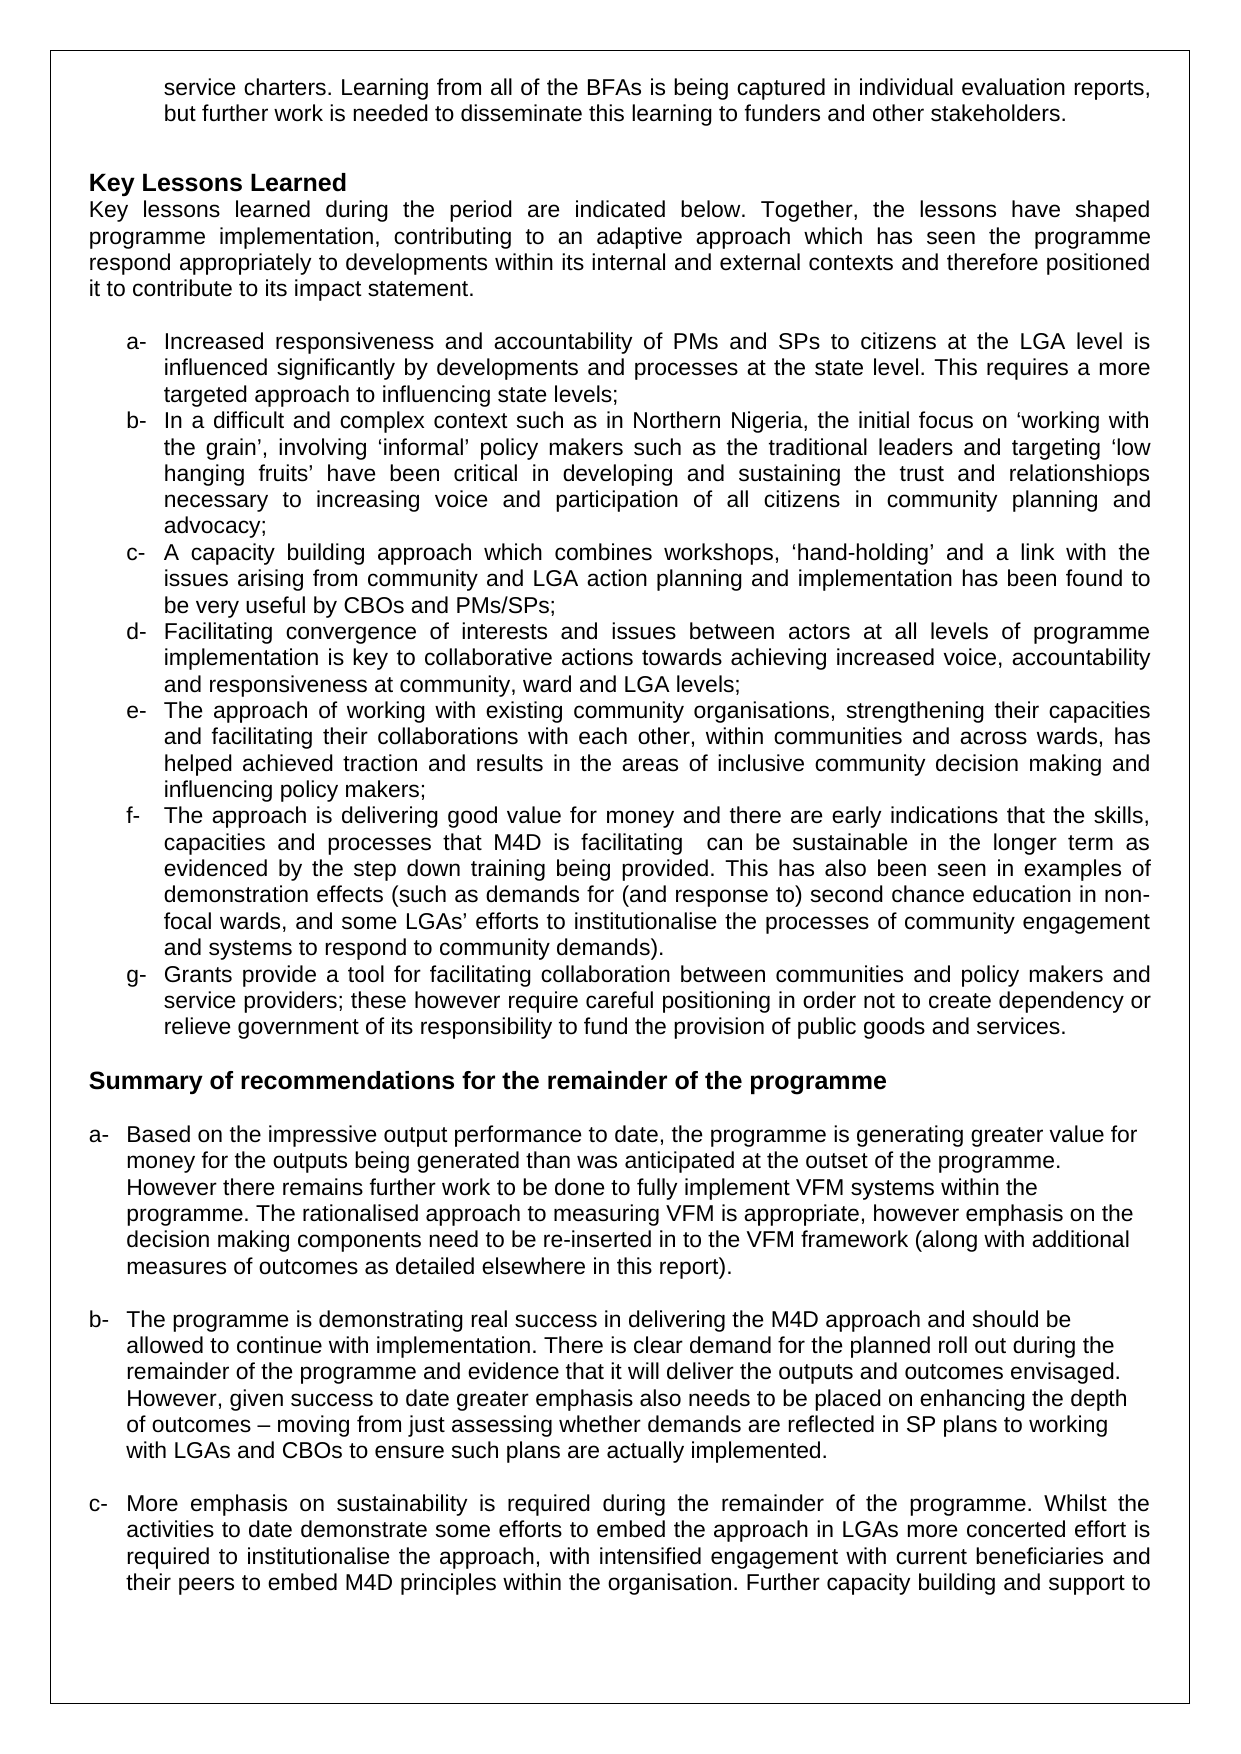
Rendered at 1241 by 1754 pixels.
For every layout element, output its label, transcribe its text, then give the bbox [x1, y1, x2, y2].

list A capacity building approach which combines workshops, ‘hand-holding’ and a link with the issues arising from community and LGA action planning and implementation has been found to be very useful by CBOs and PMs/SPs; [126, 539, 1152, 618]
list The approach of working with existing community organisations, strengthening their capacities and facilitating their collaborations with each other, within communities and across wards, has helped achieved traction and results in the areas of inclusive community decision making and influencing policy makers; [126, 697, 1152, 802]
list Increased responsiveness and accountability of PMs and SPs to citizens at the LGA level is influenced significantly by developments and processes at the state level. This requires a more targeted approach to influencing state levels; [126, 328, 1152, 407]
text Key lessons learned during the period are indicated below. Together, the lessons have shaped programme implementation, contributing to an adaptive approach which has seen the programme respond appropriately to developments within its internal and external contexts and therefore positioned it to contribute to its impact statement. [89, 196, 1152, 302]
list Grants provide a tool for facilitating collaboration between communities and policy makers and service providers; these however require careful positioning in order not to create dependency or relieve government of its responsibility to fund the provision of public goods and services. [126, 961, 1152, 1039]
list Facilitating convergence of interests and issues between actors at all levels of programme implementation is key to collaborative actions towards achieving increased voice, accountability and responsiveness at community, ward and LGA levels; [126, 618, 1152, 697]
list The programme is demonstrating real success in delivering the M4D approach and should be allowed to continue with implementation. There is clear demand for the planned roll out during the remainder of the programme and evidence that it will deliver the outputs and outcomes envisaged. However, given success to date greater emphasis also needs to be placed on enhancing the depth of outcomes – moving from just assessing whether demands are reflected in SP plans to working with LGAs and CBOs to ensure such plans are actually implemented. [89, 1306, 1152, 1490]
text Summary of recommendations for the remainder of the programme [89, 1066, 1152, 1095]
list The approach is delivering good value for money and there are early indications that the skills, capacities and processes that M4D is facilitating can be sustainable in the longer term as evidenced by the step down training being provided. This has also been seen in examples of demonstration effects (such as demands for (and response to) second chance education in non-focal wards, and some LGAs’ efforts to institutionalise the processes of community engagement and systems to respond to community demands). [126, 802, 1152, 961]
list Based on the impressive output performance to date, the programme is generating greater value for money for the outputs being generated than was anticipated at the outset of the programme. However there remains further work to be done to fully implement VFM systems within the programme. The rationalised approach to measuring VFM is appropriate, however emphasis on the decision making components need to be re-inserted in to the VFM framework (along with additional measures of outcomes as detailed elsewhere in this report). [89, 1121, 1152, 1306]
list service charters. Learning from all of the BFAs is being captured in individual evaluation reports, but further work is needed to disseminate this learning to funders and other stakeholders. [126, 75, 1152, 127]
list In a difficult and complex context such as in Northern Nigeria, the initial focus on ‘working with the grain’, involving ‘informal’ policy makers such as the traditional leaders and targeting ‘low hanging fruits’ have been critical in developing and sustaining the trust and relationshiops necessary to increasing voice and participation of all citizens in community planning and advocacy; [126, 407, 1152, 539]
list More emphasis on sustainability is required during the remainder of the programme. Whilst the activities to date demonstrate some efforts to embed the approach in LGAs more concerted effort is required to institutionalise the approach, with intensified engagement with current beneficiaries and their peers to embed M4D principles within the organisation. Further capacity building and support to [89, 1490, 1152, 1595]
text Key Lessons Learned [89, 167, 1152, 196]
